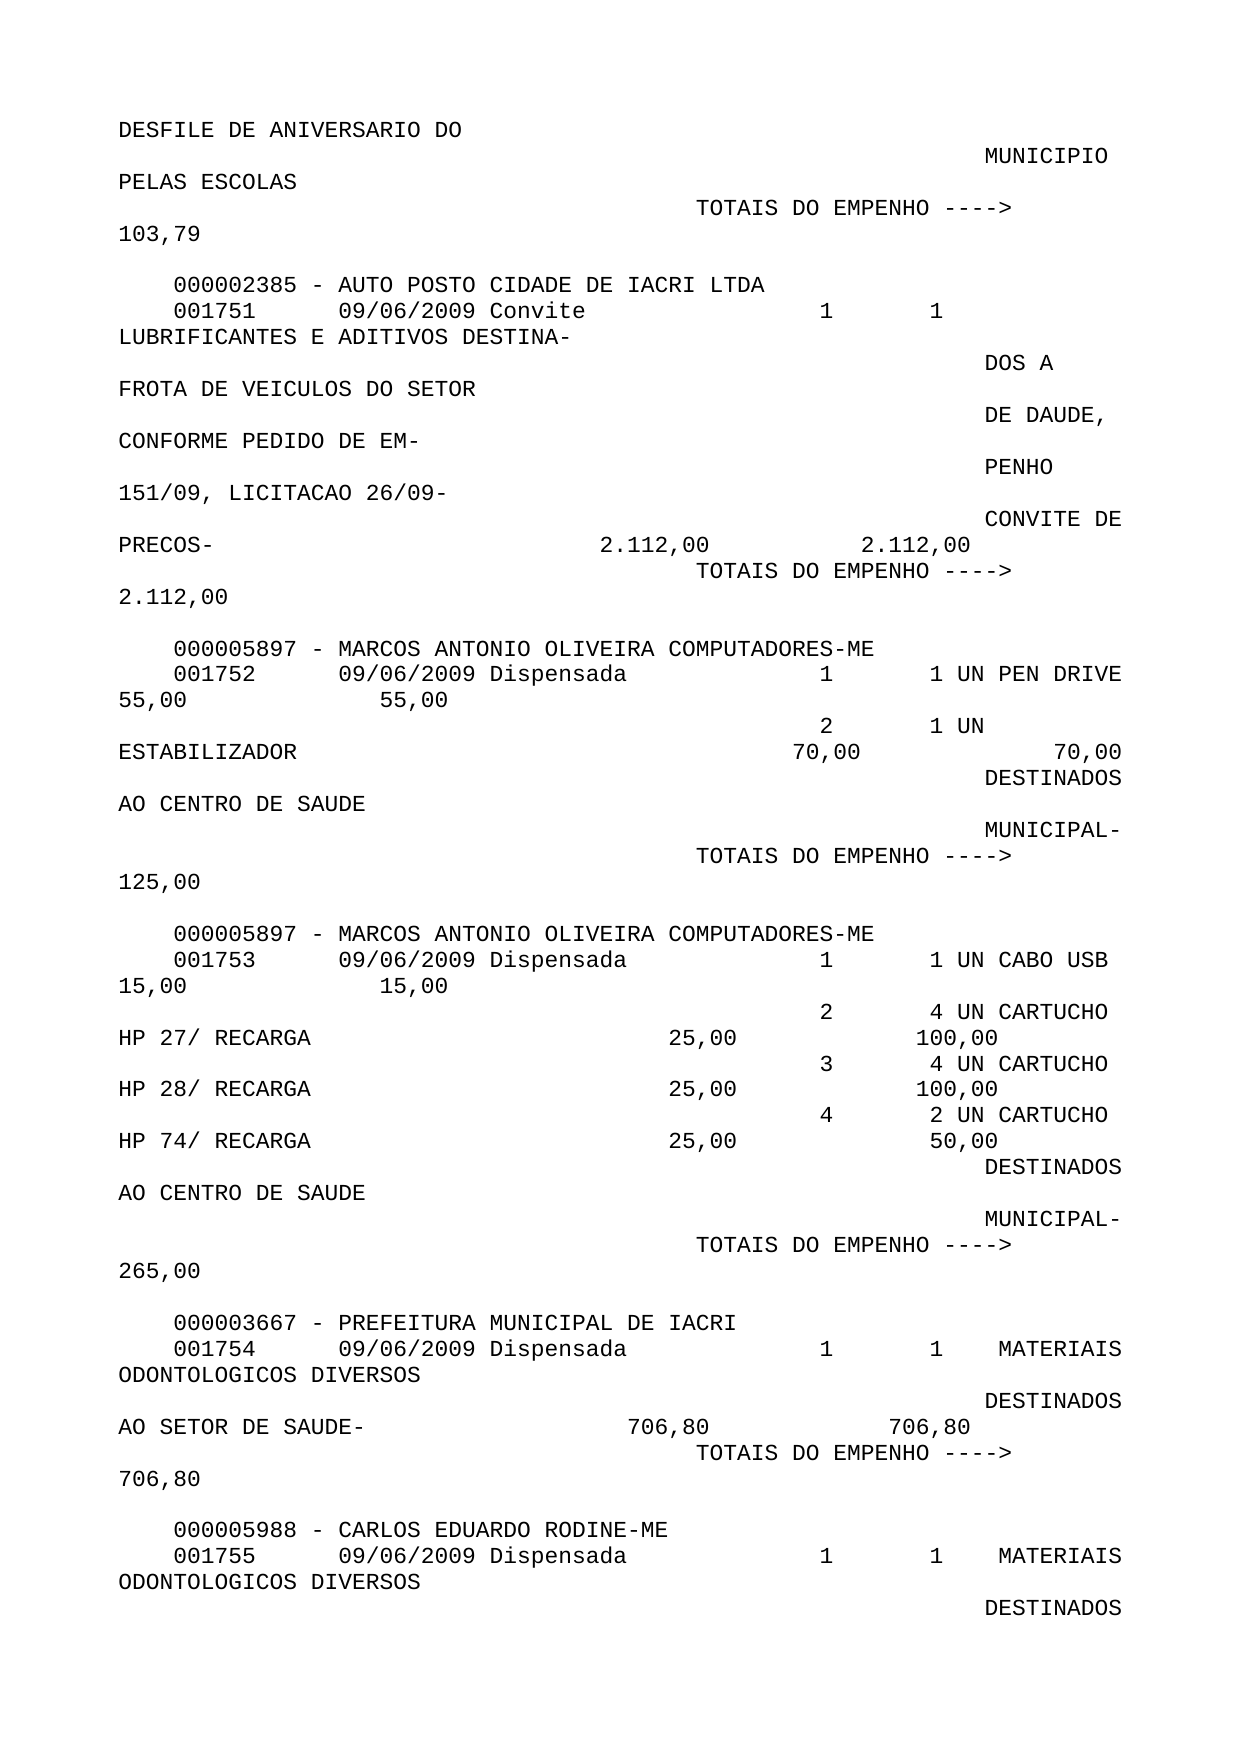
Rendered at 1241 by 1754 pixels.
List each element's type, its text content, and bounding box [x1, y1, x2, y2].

text DOS A FROTA DE VEICULOS DO SETOR [118, 352, 1122, 403]
text 000005988 - CARLOS EDUARDO RODINE-ME [118, 1519, 1122, 1545]
text MUNICIPAL- [118, 818, 1122, 844]
text 000003667 - PREFEITURA MUNICIPAL DE IACRI [118, 1311, 1122, 1337]
text 3 4 UN CARTUCHO HP 28/ RECARGA 25,00 100,00 [118, 1052, 1122, 1104]
text 2 1 UN ESTABILIZADOR 70,00 70,00 [118, 715, 1122, 767]
text DE DAUDE, CONFORME PEDIDO DE EM- [118, 403, 1122, 455]
text 000002385 - AUTO POSTO CIDADE DE IACRI LTDA [118, 274, 1122, 300]
text DESTINADOS AO SETOR DE SAUDE- 706,80 706,80 [118, 1389, 1122, 1441]
text MUNICIPAL- [118, 1207, 1122, 1233]
text DESFILE DE ANIVERSARIO DO [118, 118, 1122, 144]
text TOTAIS DO EMPENHO ----> 706,80 [118, 1441, 1122, 1493]
text MUNICIPIO PELAS ESCOLAS [118, 144, 1122, 196]
text 001753 09/06/2009 Dispensada 1 1 UN CABO USB 15,00 15,00 [118, 948, 1122, 1000]
text 4 2 UN CARTUCHO HP 74/ RECARGA 25,00 50,00 [118, 1104, 1122, 1156]
text 001752 09/06/2009 Dispensada 1 1 UN PEN DRIVE 55,00 55,00 [118, 663, 1122, 715]
text TOTAIS DO EMPENHO ----> 2.112,00 [118, 559, 1122, 611]
text TOTAIS DO EMPENHO ----> 103,79 [118, 196, 1122, 248]
text DESTINADOS AO CENTRO DE SAUDE [118, 767, 1122, 818]
text DESTINADOS AO CENTRO DE SAUDE [118, 1156, 1122, 1207]
text 001755 09/06/2009 Dispensada 1 1 MATERIAIS ODONTOLOGICOS DIVERSOS [118, 1545, 1122, 1597]
text 2 4 UN CARTUCHO HP 27/ RECARGA 25,00 100,00 [118, 1000, 1122, 1052]
text PENHO 151/09, LICITACAO 26/09- [118, 455, 1122, 507]
text TOTAIS DO EMPENHO ----> 265,00 [118, 1233, 1122, 1285]
text 001754 09/06/2009 Dispensada 1 1 MATERIAIS ODONTOLOGICOS DIVERSOS [118, 1337, 1122, 1389]
text 000005897 - MARCOS ANTONIO OLIVEIRA COMPUTADORES-ME [118, 637, 1122, 663]
text 000005897 - MARCOS ANTONIO OLIVEIRA COMPUTADORES-ME [118, 922, 1122, 948]
text 001751 09/06/2009 Convite 1 1 LUBRIFICANTES E ADITIVOS DESTINA- [118, 300, 1122, 352]
text DESTINADOS [118, 1597, 1122, 1622]
text CONVITE DE PRECOS- 2.112,00 2.112,00 [118, 507, 1122, 559]
text TOTAIS DO EMPENHO ----> 125,00 [118, 844, 1122, 896]
